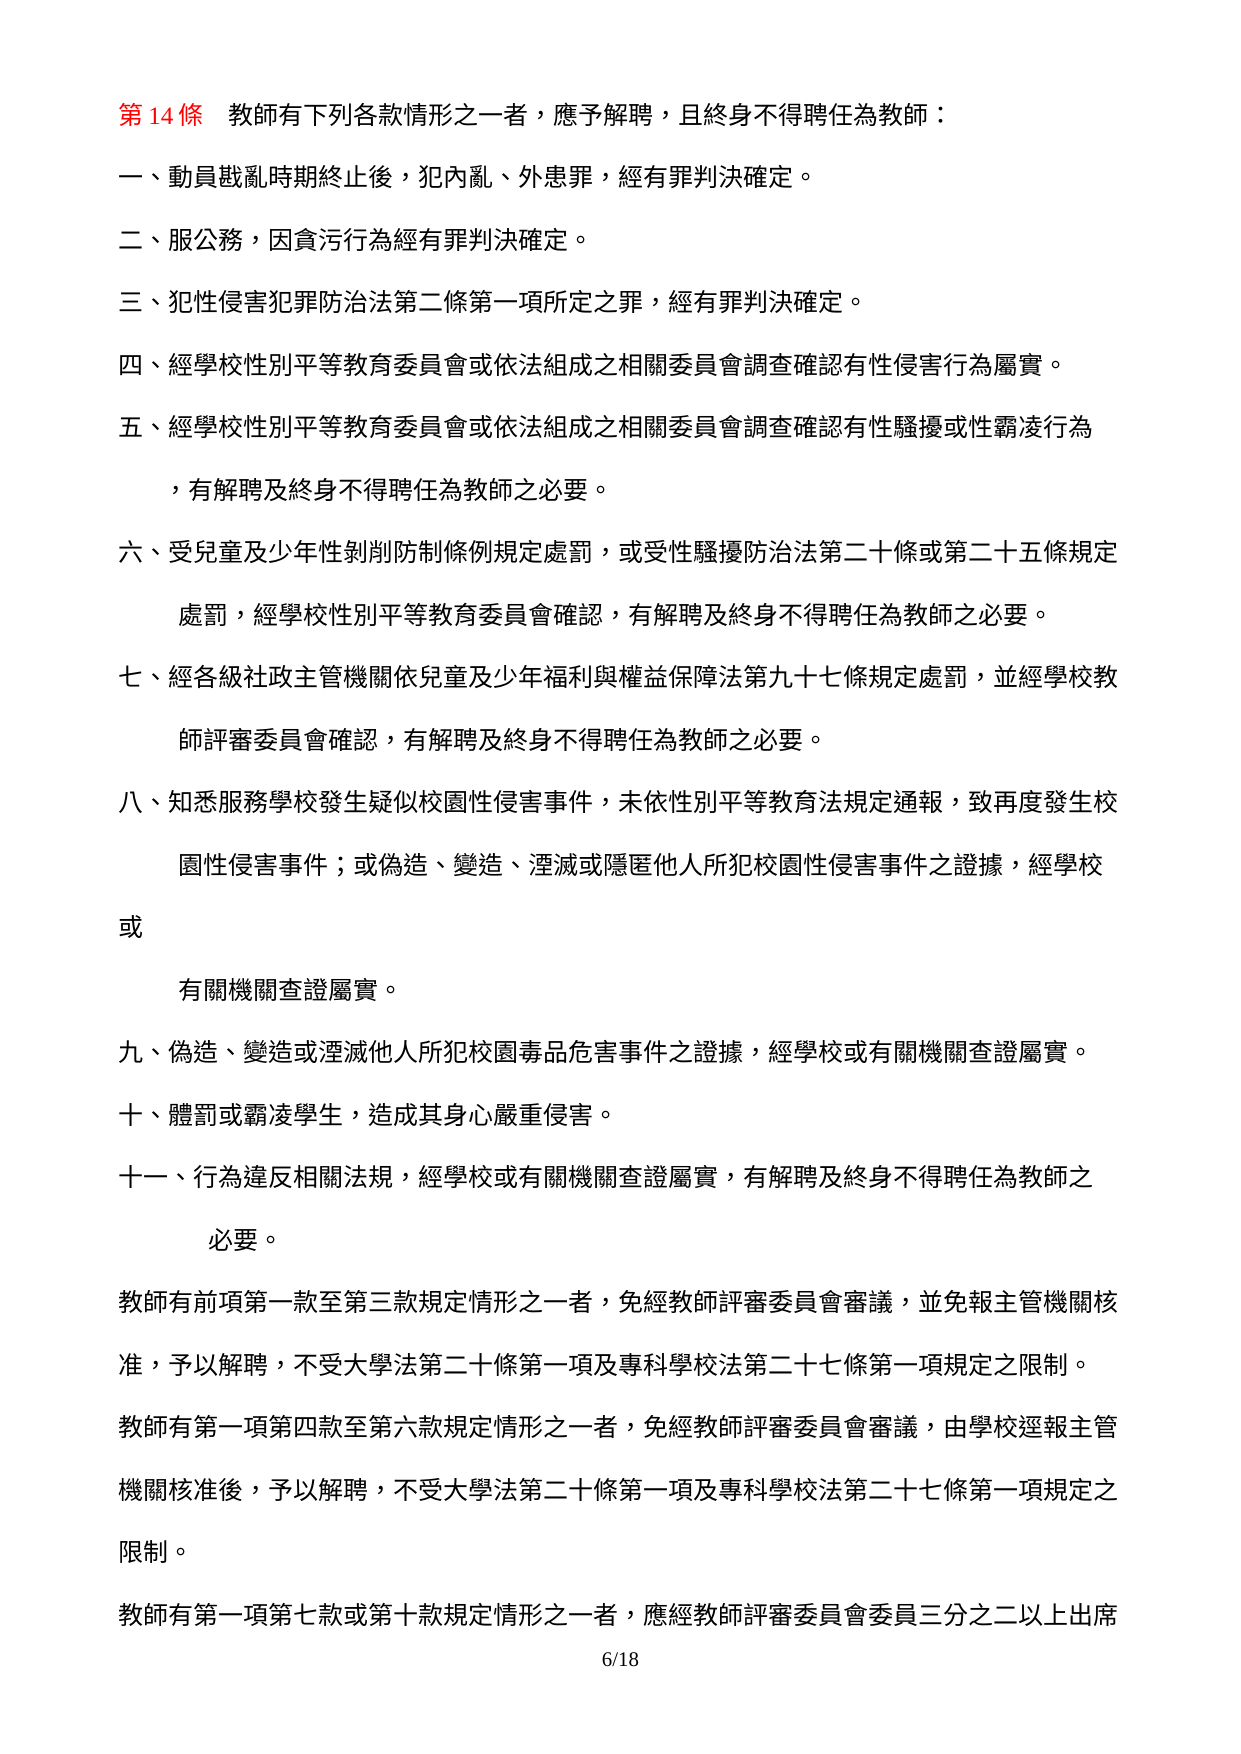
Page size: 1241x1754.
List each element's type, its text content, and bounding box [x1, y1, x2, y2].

text 第14條 教師有下列各款情形之一者，應予解聘，且終身不得聘任為教師： 一、動員戡亂時期終止後，犯內亂、外患罪，經有罪判決確定。 二、服公務，因貪污行為經有罪判決確定。 三、犯性侵害犯罪防治法第二條第一項所定之罪，經有罪判決確定。 四、經學校性別平等教育委員會或依法組成之相關委員會調查確認有性侵害行為屬實。 五、經學校性別平等教育委員會或依法組成之相關委員會調查確認有性騷擾或性霸凌行為 ，有解聘及終身不得聘任為教師之必要。 六、受兒童及少年性剝削防制條例規定處罰，或受性騷擾防治法第二十條或第二十五條規定 處罰，經學校性別平等教育委員會確認，有解聘及終身不得聘任為教師之必要。 七、經各級社政主管機關依兒童及少年福利與權益保障法第九十七條規定處罰，並經學校教 師評審委員會確認，有解聘及終身不得聘任為教師之必要。 八、知悉服務學校發生疑似校園性侵害事件，未依性別平等教育法規定通報，致再度發生校 園性侵害事件；或偽造、變造、湮滅或隱匿他人所犯校園性侵害事件之證據，經學校或 有關機關查證屬實。 九、偽造、變造或湮滅他人所犯校園毒品危害事件之證據，經學校或有關機關查證屬實。 十、體罰或霸凌學生，造成其身心嚴重侵害。 十一、行為違反相關法規，經學校或有關機關查證屬實，有解聘及終身不得聘任為教師之 必要。 教師有前項第一款至第三款規定情形之一者，免經教師評審委員會審議，並免報主管機關核准，予以解聘，不受大學法第二十條第一項及專科學校法第二十七條第一項規定之限制。 教師有第一項第四款至第六款規定情形之一者，免經教師評審委員會審議，由學校逕報主管機關核准後，予以解聘，不受大學法第二十條第一項及專科學校法第二十七條第一項規定之限制。 教師有第一項第七款或第十款規定情形之一者，應經教師評審委員會委員三分之二以上出席 [118, 72, 1122, 1634]
